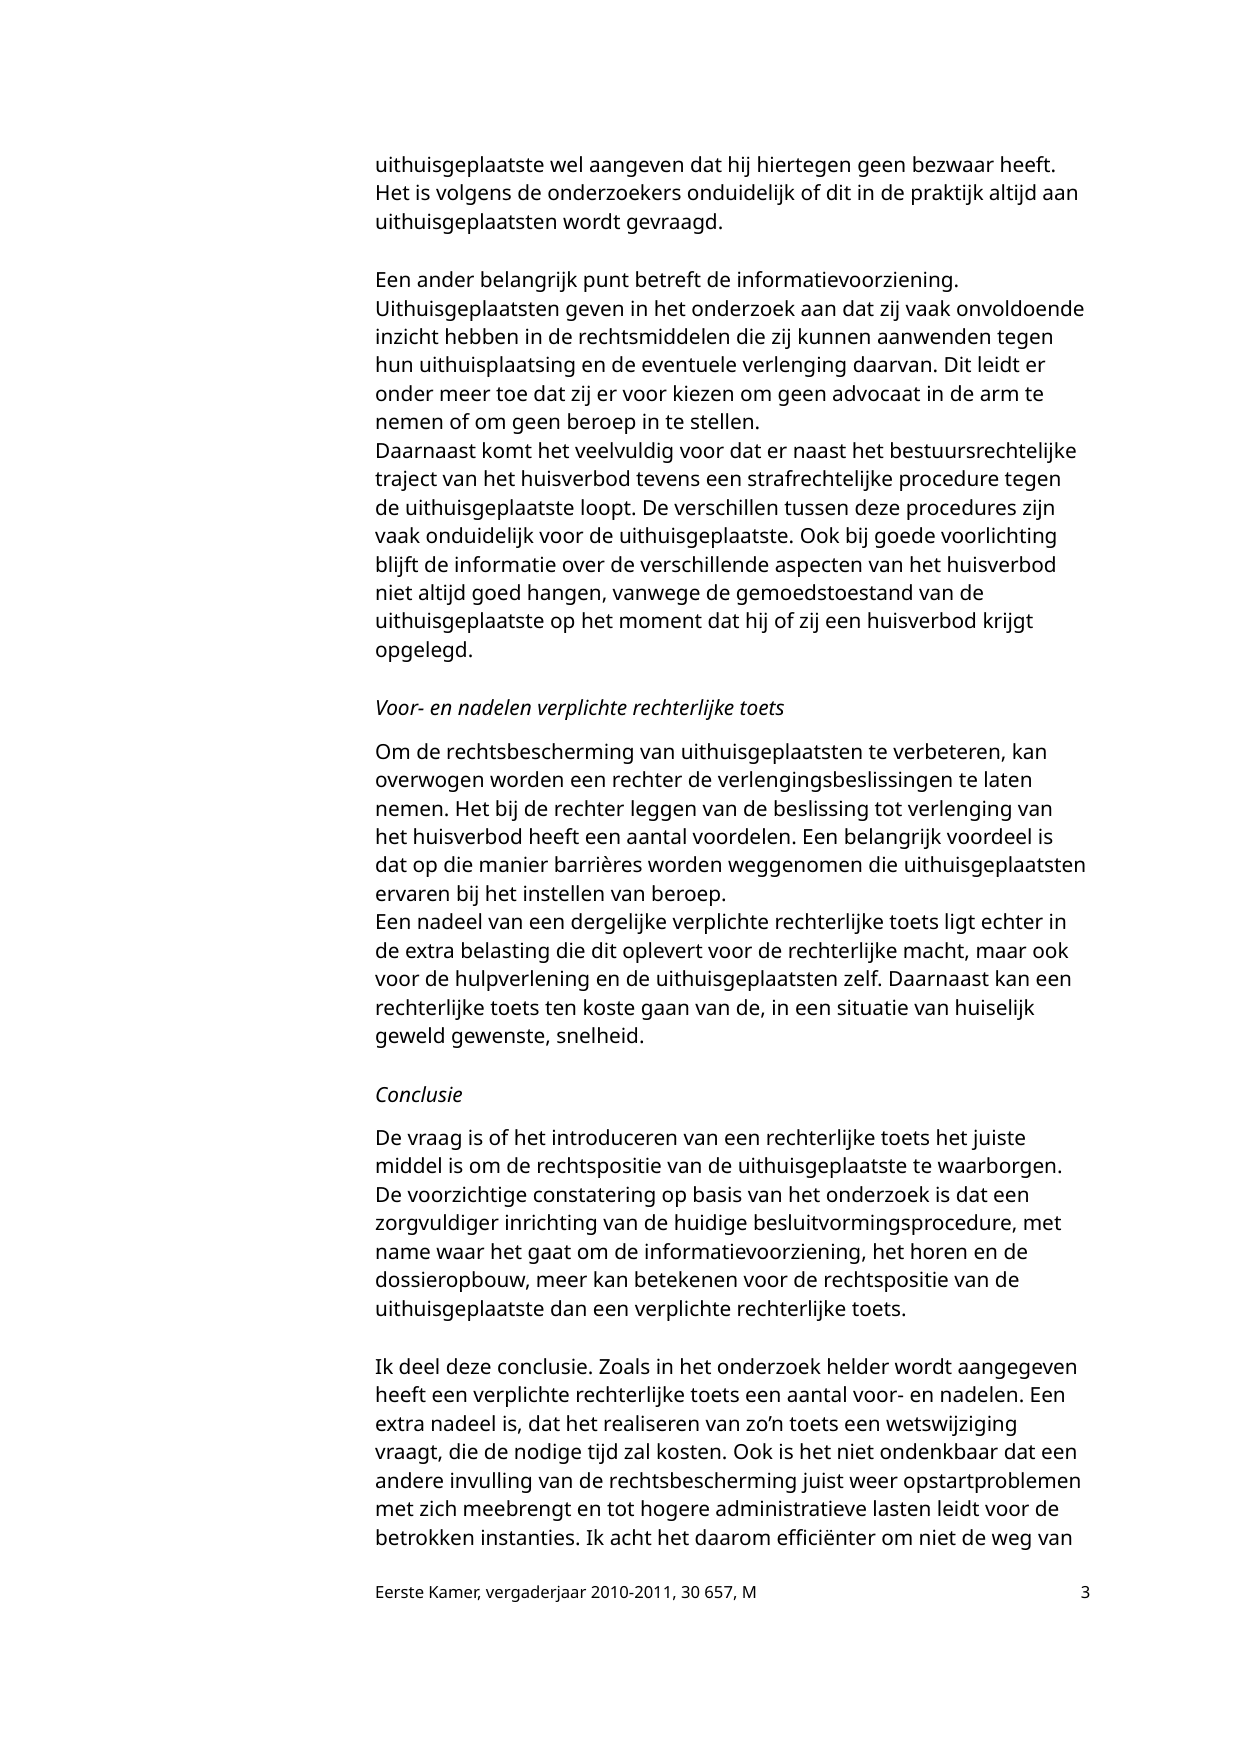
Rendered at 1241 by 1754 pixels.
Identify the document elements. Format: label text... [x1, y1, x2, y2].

text Daarnaast komt het veelvuldig voor dat er naast het bestuursrechtelijke traject van het huisverbod tevens een strafrechtelijke procedure tegen de uithuisgeplaatste loopt. De verschillen tussen deze procedures zijn vaak onduidelijk voor de uithuisgeplaatste. Ook bij goede voorlichting blijft de informatie over de verschillende aspecten van het huisverbod niet altijd goed hangen, vanwege de gemoedstoestand van de uithuisgeplaatste op het moment dat hij of zij een huisverbod krijgt opgelegd. [375, 464, 1090, 692]
text Ik deel deze conclusie. Zoals in het onderzoek helder wordt aangegeven heeft een verplichte rechterlijke toets een aantal voor- en nadelen. Een extra nadeel is, dat het realiseren van zo’n toets een wetswijziging vraagt, die de nodige tijd zal kosten. Ook is het niet ondenkbaar dat een andere invulling van de rechtsbescherming juist weer opstartproblemen met zich meebrengt en tot hogere administratieve lasten leidt voor de betrokken instanties. Ik acht het daarom efficiënter om niet de weg van een verplichte rechterlijke toets op te gaan, maar de huidige procedure zorgvuldiger in te richten op de punten die in het rapport worden aangegeven. Daarbij denk ik, na overleg met de politie en de VNG, aan de volgende maatregelen: [375, 1381, 1090, 1551]
text Uithuisgeplaatsten hebben tevens aangegeven dat zij niet voldoende de kans krijgen om hun verhaal te doen, voordat een beslissing tot verlenging wordt genomen. In de praktijk blijkt dat uithuisgeplaatsten bij de voorbereiding van een besluit over het verlengen van het huisverbod veelal telefonisch gehoord worden. Dit is toegestaan krachtens de Algemene wet bestuursrecht (art. 4:8 en 4:9), maar dan moet de uithuisgeplaatste wel aangeven dat hij hiertegen geen bezwaar heeft. Het is volgens de onderzoekers onduidelijk of dit in de praktijk altijd aan uithuisgeplaatsten wordt gevraagd. [375, 150, 1090, 264]
text Voor- en nadelen verplichte rechterlijke toets [375, 722, 1090, 750]
text Een nadeel van een dergelijke verplichte rechterlijke toets ligt echter in de extra belasting die dit oplevert voor de rechterlijke macht, maar ook voor de hulpverlening en de uithuisgeplaatsten zelf. Daarnaast kan een rechterlijke toets ten koste gaan van de, in een situatie van huiselijk geweld gewenste, snelheid. [375, 936, 1090, 1078]
text De vraag is of het introduceren van een rechterlijke toets het juiste middel is om de rechtspositie van de uithuisgeplaatste te waarborgen. De voorzichtige constatering op basis van het onderzoek is dat een zorgvuldiger inrichting van de huidige besluitvormingsprocedure, met name waar het gaat om de informatievoorziening, het horen en de dossieropbouw, meer kan betekenen voor de rechtspositie van de uithuisgeplaatste dan een verplichte rechterlijke toets. [375, 1152, 1090, 1351]
text Om de rechtsbescherming van uithuisgeplaatsten te verbeteren, kan overwogen worden een rechter de verlengingsbeslissingen te laten nemen. Het bij de rechter leggen van de beslissing tot verlenging van het huisverbod heeft een aantal voordelen. Een belangrijk voordeel is dat op die manier barrières worden weggenomen die uithuisgeplaatsten ervaren bij het instellen van beroep. [375, 765, 1090, 936]
text Een ander belangrijk punt betreft de informatievoorziening. Uithuisgeplaatsten geven in het onderzoek aan dat zij vaak onvoldoende inzicht hebben in de rechtsmiddelen die zij kunnen aanwenden tegen hun uithuisplaatsing en de eventuele verlenging daarvan. Dit leidt er onder meer toe dat zij er voor kiezen om geen advocaat in de arm te nemen of om geen beroep in te stellen. [375, 294, 1090, 464]
text Conclusie [375, 1108, 1090, 1137]
